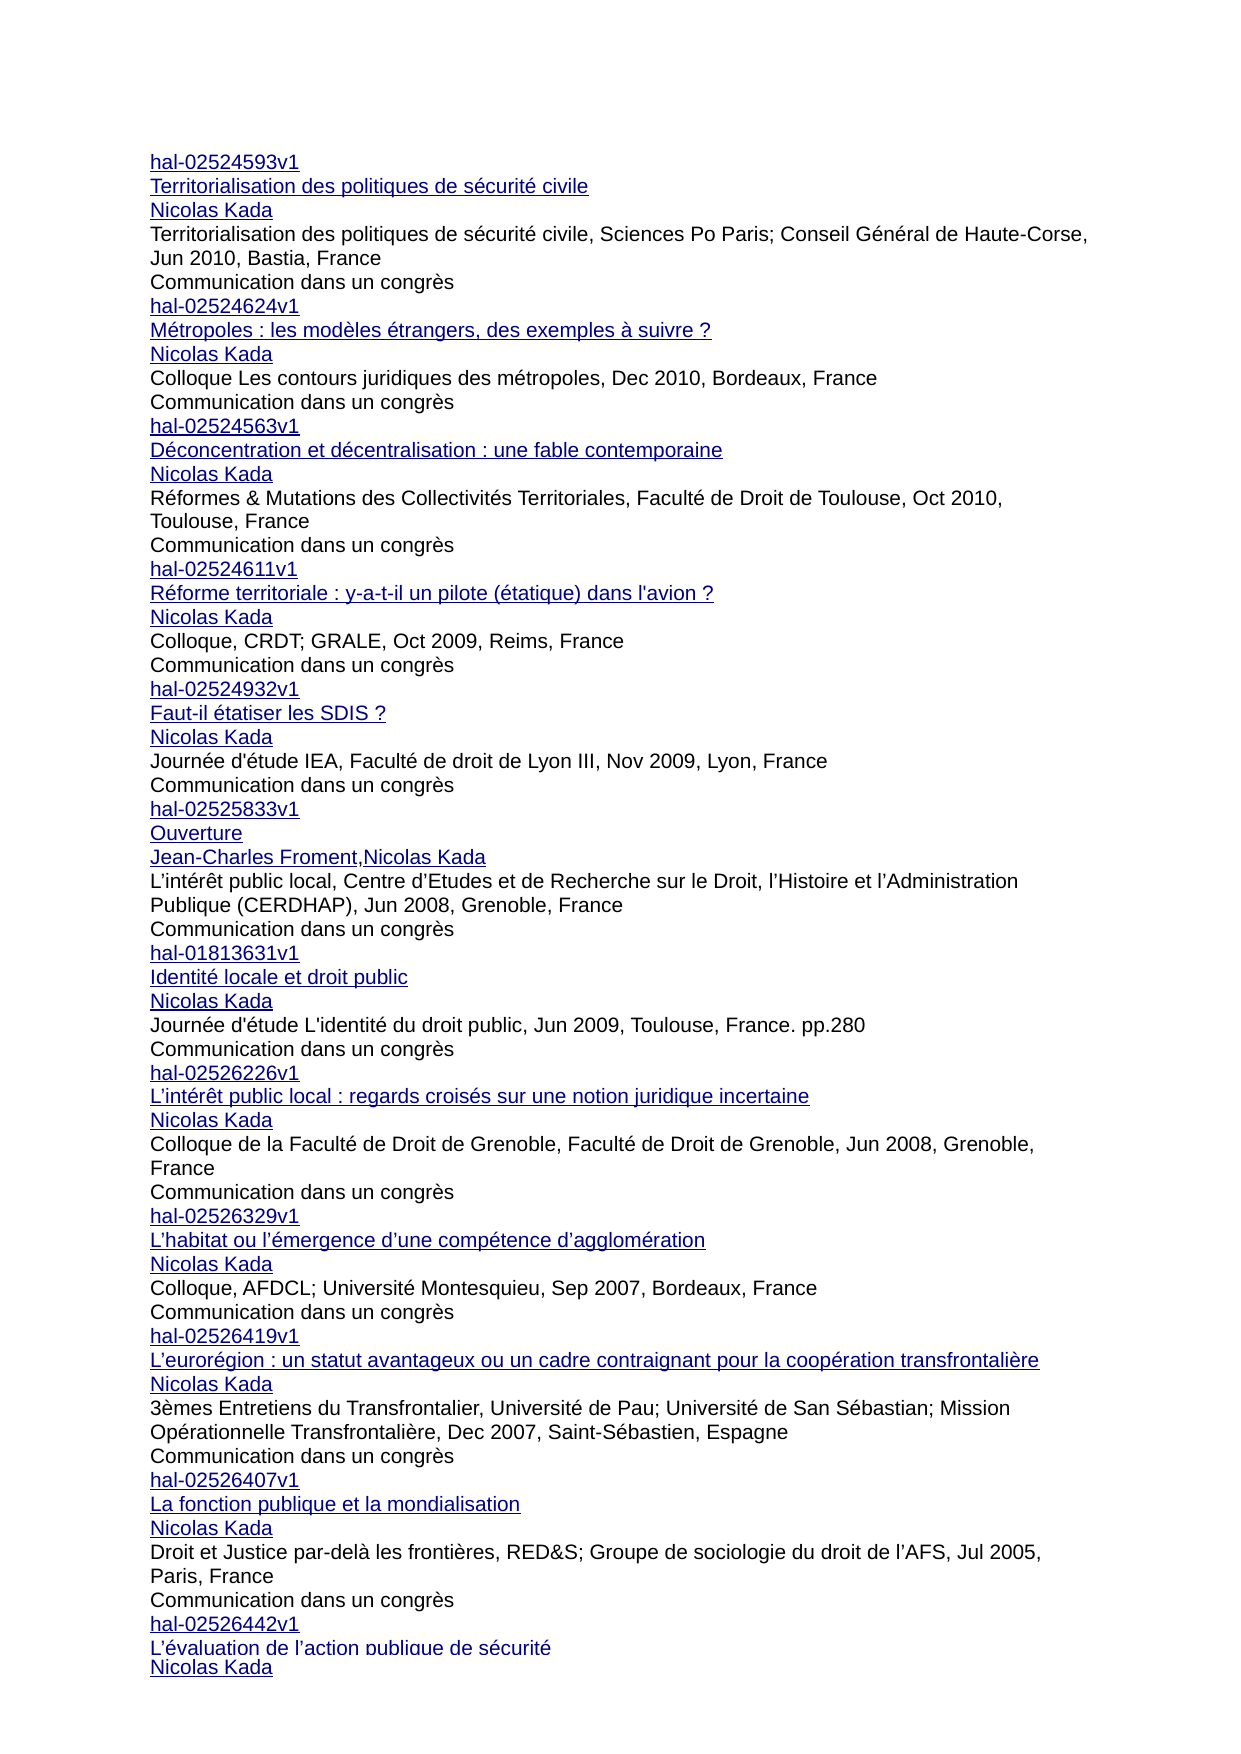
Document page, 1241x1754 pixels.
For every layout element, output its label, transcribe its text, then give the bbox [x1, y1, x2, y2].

table_cell Ouverture Jean-Charles Froment,Nicolas Kada L’intérêt public local, Centre d’Etudes et de Recherche sur le Droit, l’Histoire et l’Administration Publique (CERDHAP), Jun 2008, Grenoble, France Communication dans un congrès hal-01813631v1 [150, 821, 1090, 964]
table_cell Métropoles : les modèles étrangers, des exemples à suivre ? Nicolas Kada Colloque Les contours juridiques des métropoles, Dec 2010, Bordeaux, France Communication dans un congrès hal-02524563v1 [150, 318, 1090, 437]
table_cell L’eurorégion : un statut avantageux ou un cadre contraignant pour la coopération transfrontalière Nicolas Kada 3èmes Entretiens du Transfrontalier, Université de Pau; Université de San Sébastian; Mission Opérationnelle Transfrontalière, Dec 2007, Saint-Sébastien, Espagne Communication dans un congrès hal-02526407v1 [150, 1348, 1090, 1492]
table_cell La fonction publique et la mondialisation Nicolas Kada Droit et Justice par-delà les frontières, RED&S; Groupe de sociologie du droit de l’AFS, Jul 2005, Paris, France Communication dans un congrès hal-02526442v1 [150, 1492, 1090, 1635]
table_cell Faut-il étatiser les SDIS ? Nicolas Kada Journée d'étude IEA, Faculté de droit de Lyon III, Nov 2009, Lyon, France Communication dans un congrès hal-02525833v1 [150, 701, 1090, 821]
table_cell L’intérêt public local : regards croisés sur une notion juridique incertaine Nicolas Kada Colloque de la Faculté de Droit de Grenoble, Faculté de Droit de Grenoble, Jun 2008, Grenoble, France Communication dans un congrès hal-02526329v1 [150, 1084, 1090, 1228]
table_cell L’évaluation de l’action publique de sécurité Nicolas Kada [150, 1635, 1090, 1679]
table_cell hal-02524593v1 [150, 150, 1090, 174]
table_cell Réforme territoriale : y-a-t-il un pilote (étatique) dans l'avion ? Nicolas Kada Colloque, CRDT; GRALE, Oct 2009, Reims, France Communication dans un congrès hal-02524932v1 [150, 581, 1090, 701]
table_cell Territorialisation des politiques de sécurité civile Nicolas Kada Territorialisation des politiques de sécurité civile, Sciences Po Paris; Conseil Général de Haute-Corse, Jun 2010, Bastia, France Communication dans un congrès hal-02524624v1 [150, 174, 1090, 318]
table_cell Déconcentration et décentralisation : une fable contemporaine Nicolas Kada Réformes & Mutations des Collectivités Territoriales, Faculté de Droit de Toulouse, Oct 2010, Toulouse, France Communication dans un congrès hal-02524611v1 [150, 438, 1090, 581]
table_cell Identité locale et droit public Nicolas Kada Journée d'étude L'identité du droit public, Jun 2009, Toulouse, France. pp.280 Communication dans un congrès hal-02526226v1 [150, 965, 1090, 1084]
table_cell L’habitat ou l’émergence d’une compétence d’agglomération Nicolas Kada Colloque, AFDCL; Université Montesquieu, Sep 2007, Bordeaux, France Communication dans un congrès hal-02526419v1 [150, 1228, 1090, 1348]
